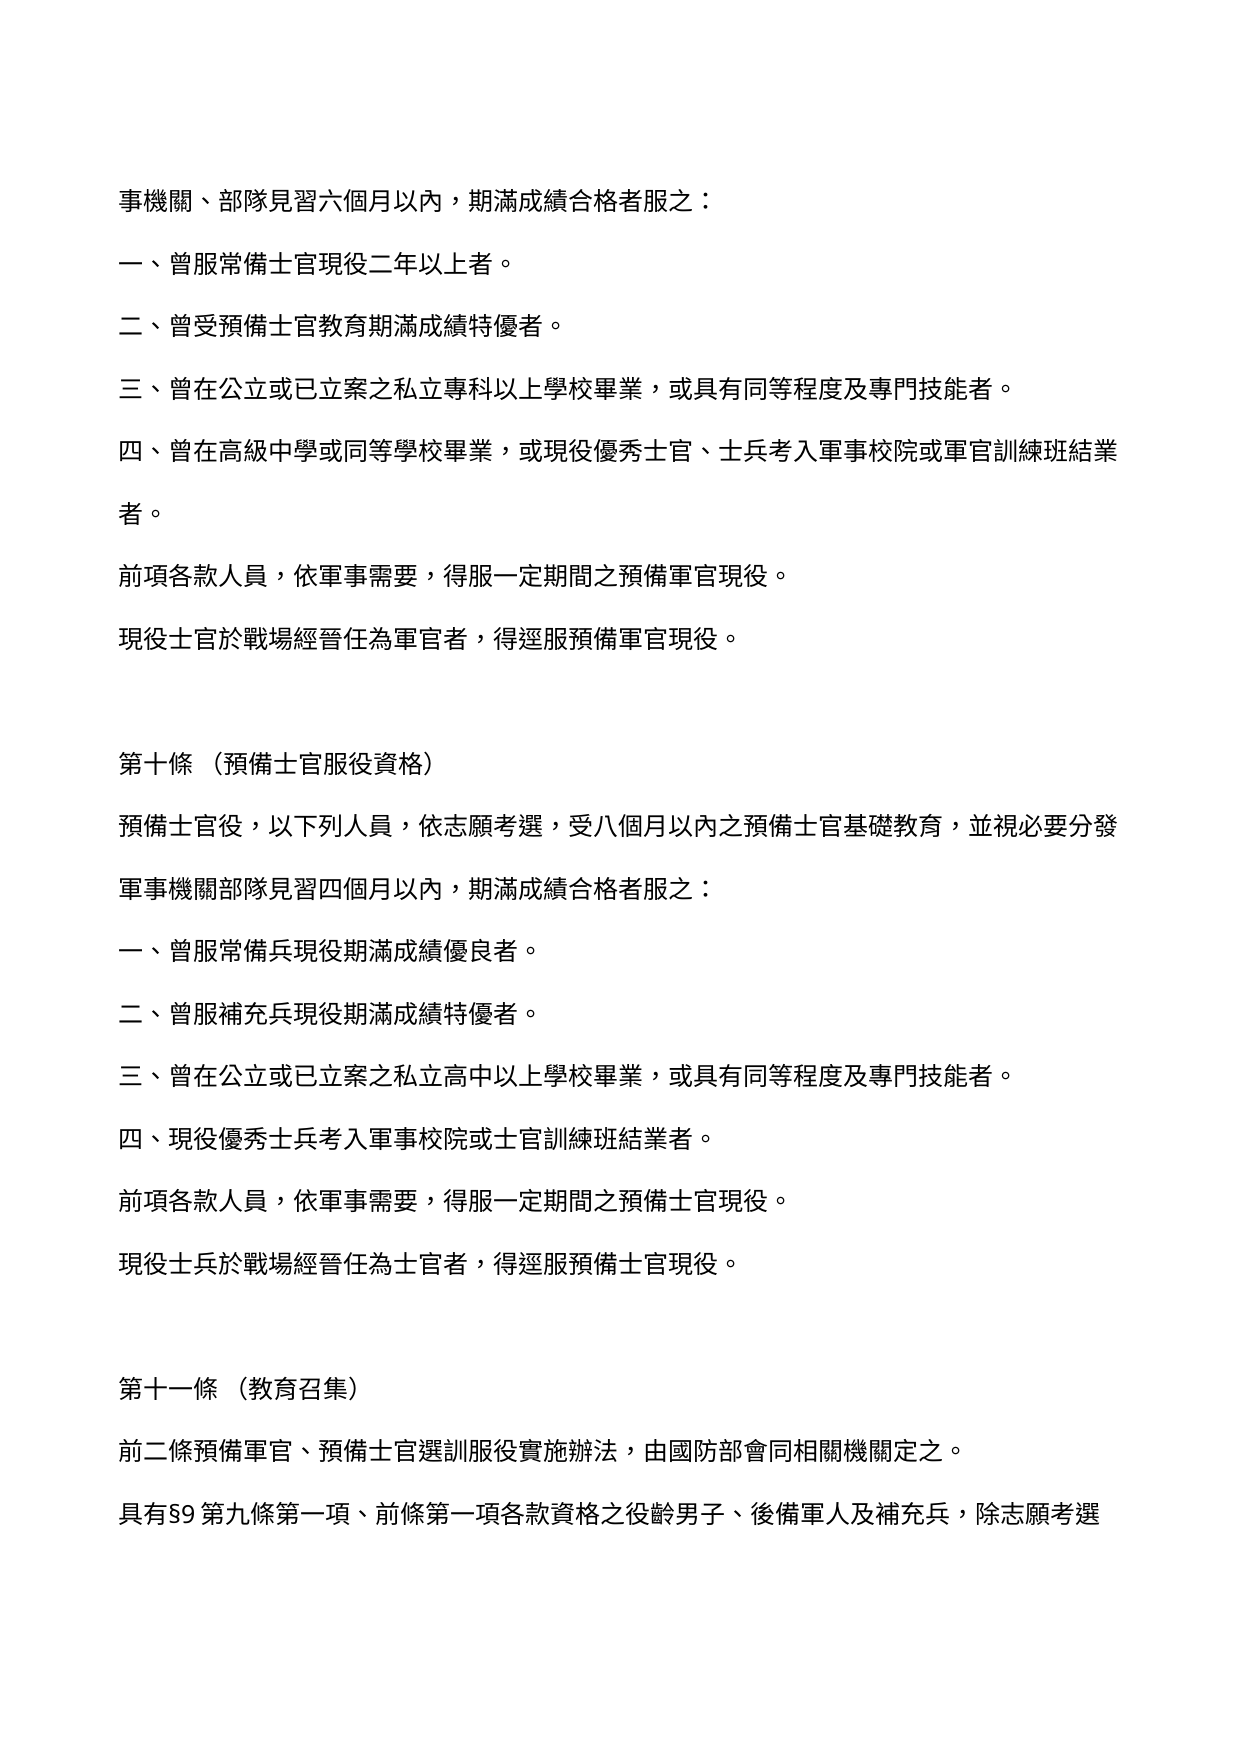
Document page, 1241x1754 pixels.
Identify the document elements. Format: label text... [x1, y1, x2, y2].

text 第十一條 （教育召集） 前二條預備軍官、預備士官選訓服役實施辦法，由國防部會同相關機關定之。 具有§9第九條第一項、前條第一項各款資格之役齡男子、後備軍人及補充兵，除志願考選 [118, 1346, 1122, 1533]
text 事機關、部隊見習六個月以內，期滿成績合格者服之： 一、曾服常備士官現役二年以上者。 二、曾受預備士官教育期滿成績特優者。 三、曾在公立或已立案之私立專科以上學校畢業，或具有同等程度及專門技能者。 四、曾在高級中學或同等學校畢業，或現役優秀士官、士兵考入軍事校院或軍官訓練班結業者。 前項各款人員，依軍事需要，得服一定期間之預備軍官現役。 現役士官於戰場經晉任為軍官者，得逕服預備軍官現役。 [118, 158, 1122, 658]
text 第十條 （預備士官服役資格） 預備士官役，以下列人員，依志願考選，受八個月以內之預備士官基礎教育，並視必要分發軍事機關部隊見習四個月以內，期滿成績合格者服之： 一、曾服常備兵現役期滿成績優良者。 二、曾服補充兵現役期滿成績特優者。 三、曾在公立或已立案之私立高中以上學校畢業，或具有同等程度及專門技能者。 四、現役優秀士兵考入軍事校院或士官訓練班結業者。 前項各款人員，依軍事需要，得服一定期間之預備士官現役。 現役士兵於戰場經晉任為士官者，得逕服預備士官現役。 [118, 721, 1122, 1283]
